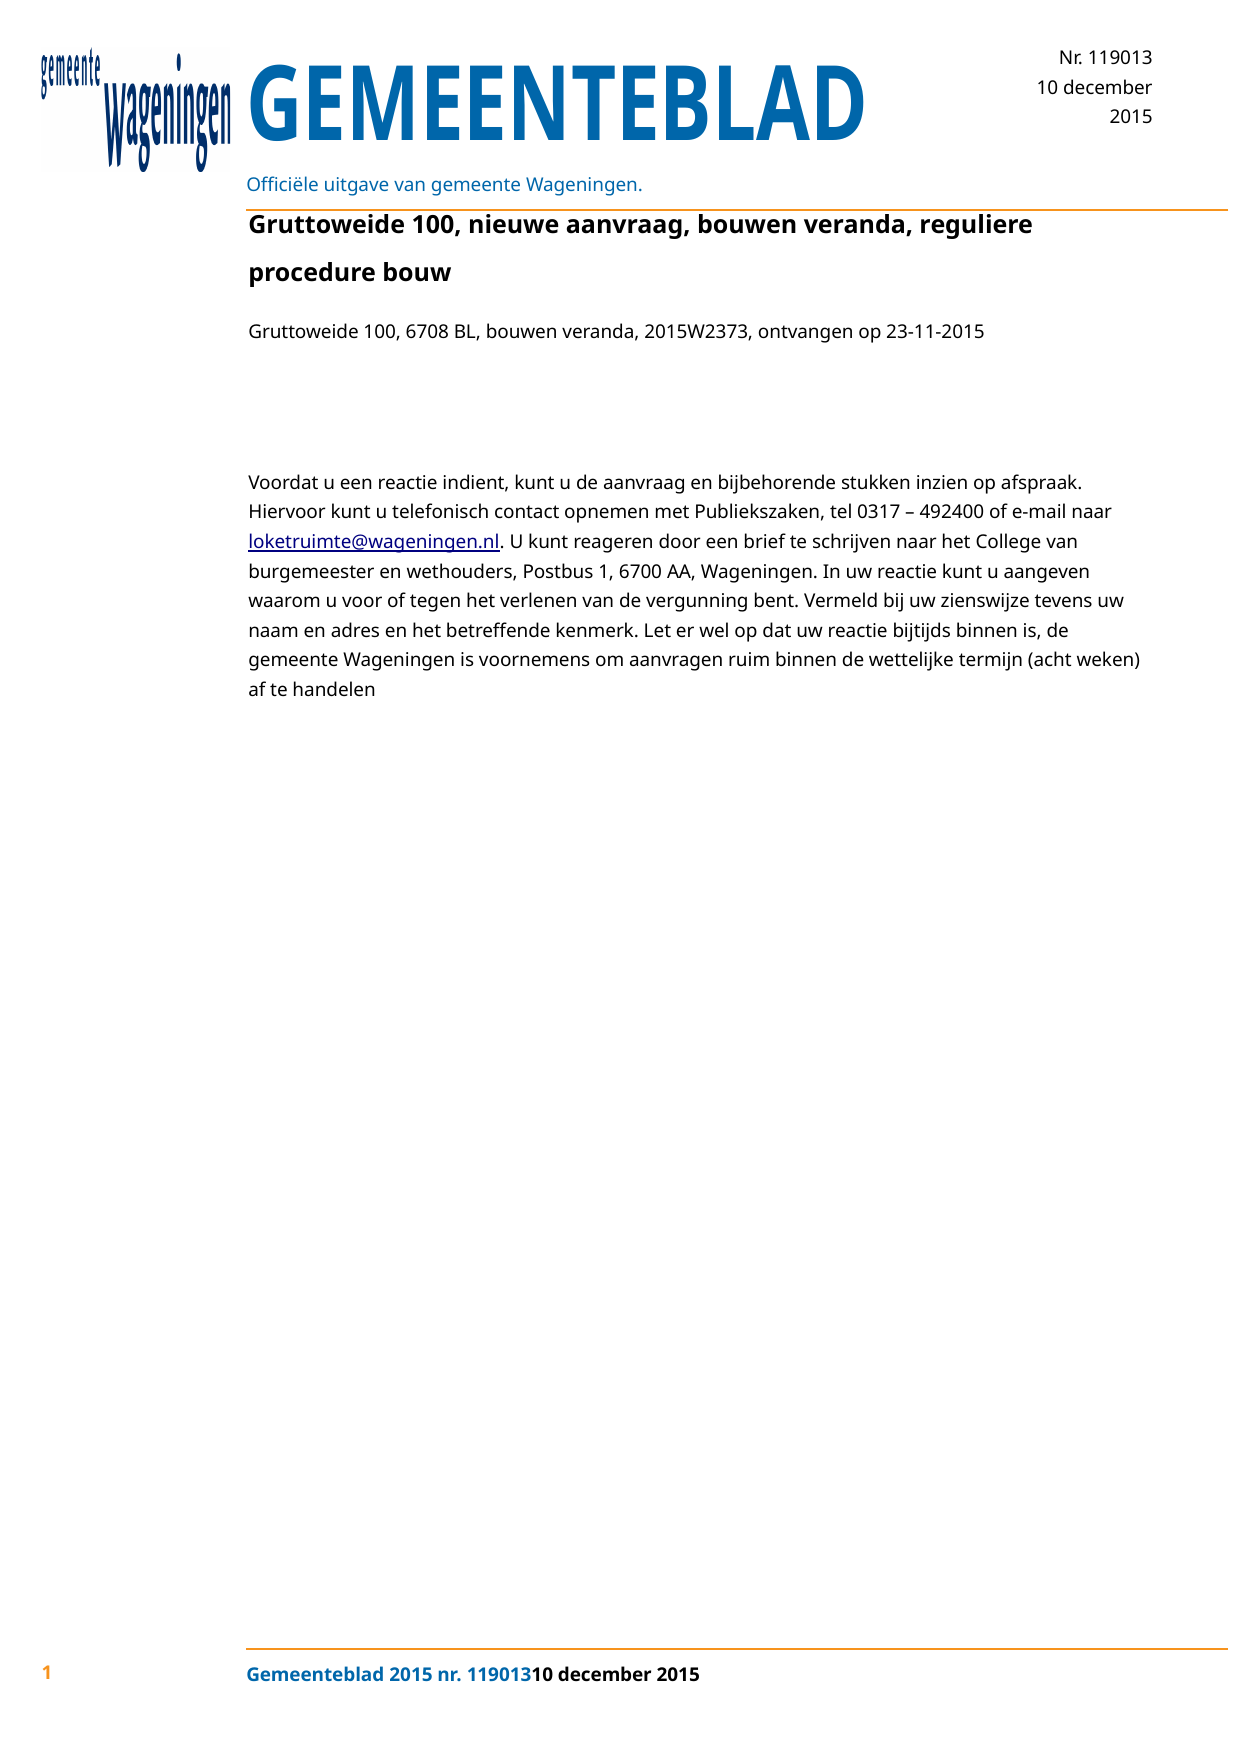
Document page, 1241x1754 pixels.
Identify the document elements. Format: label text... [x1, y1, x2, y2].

text Gruttoweide 100, 6708 BL, bouwen veranda, 2015W2373, ontvangen op 23-11-2015 [248, 318, 1152, 344]
picture [41, 47, 231, 172]
text Gruttoweide 100, nieuwe aanvraag, bouwen veranda, reguliere procedure bouw [248, 211, 1152, 288]
text Voordat u een reactie indient, kunt u de aanvraag en bijbehorende stukken inzien op afspraak. Hiervoor kunt u telefonisch contact opnemen met Publiekszaken, tel 0317 – 492400 of e-mail naar loketruimte@wageningen.nl. U kunt reageren door een brief te schrijven naar het College van burgemeester en wethouders, Postbus 1, 6700 AA, Wageningen. In uw reactie kunt u aangeven waarom u voor of tegen het verlenen van de vergunning bent. Vermeld bij uw zienswijze tevens uw naam en adres en het betreffende kenmerk. Let er wel op dat uw reactie bijtijds binnen is, de gemeente Wageningen is voornemens om aanvragen ruim binnen de wettelijke termijn (acht weken) af te handelen [248, 469, 1152, 702]
